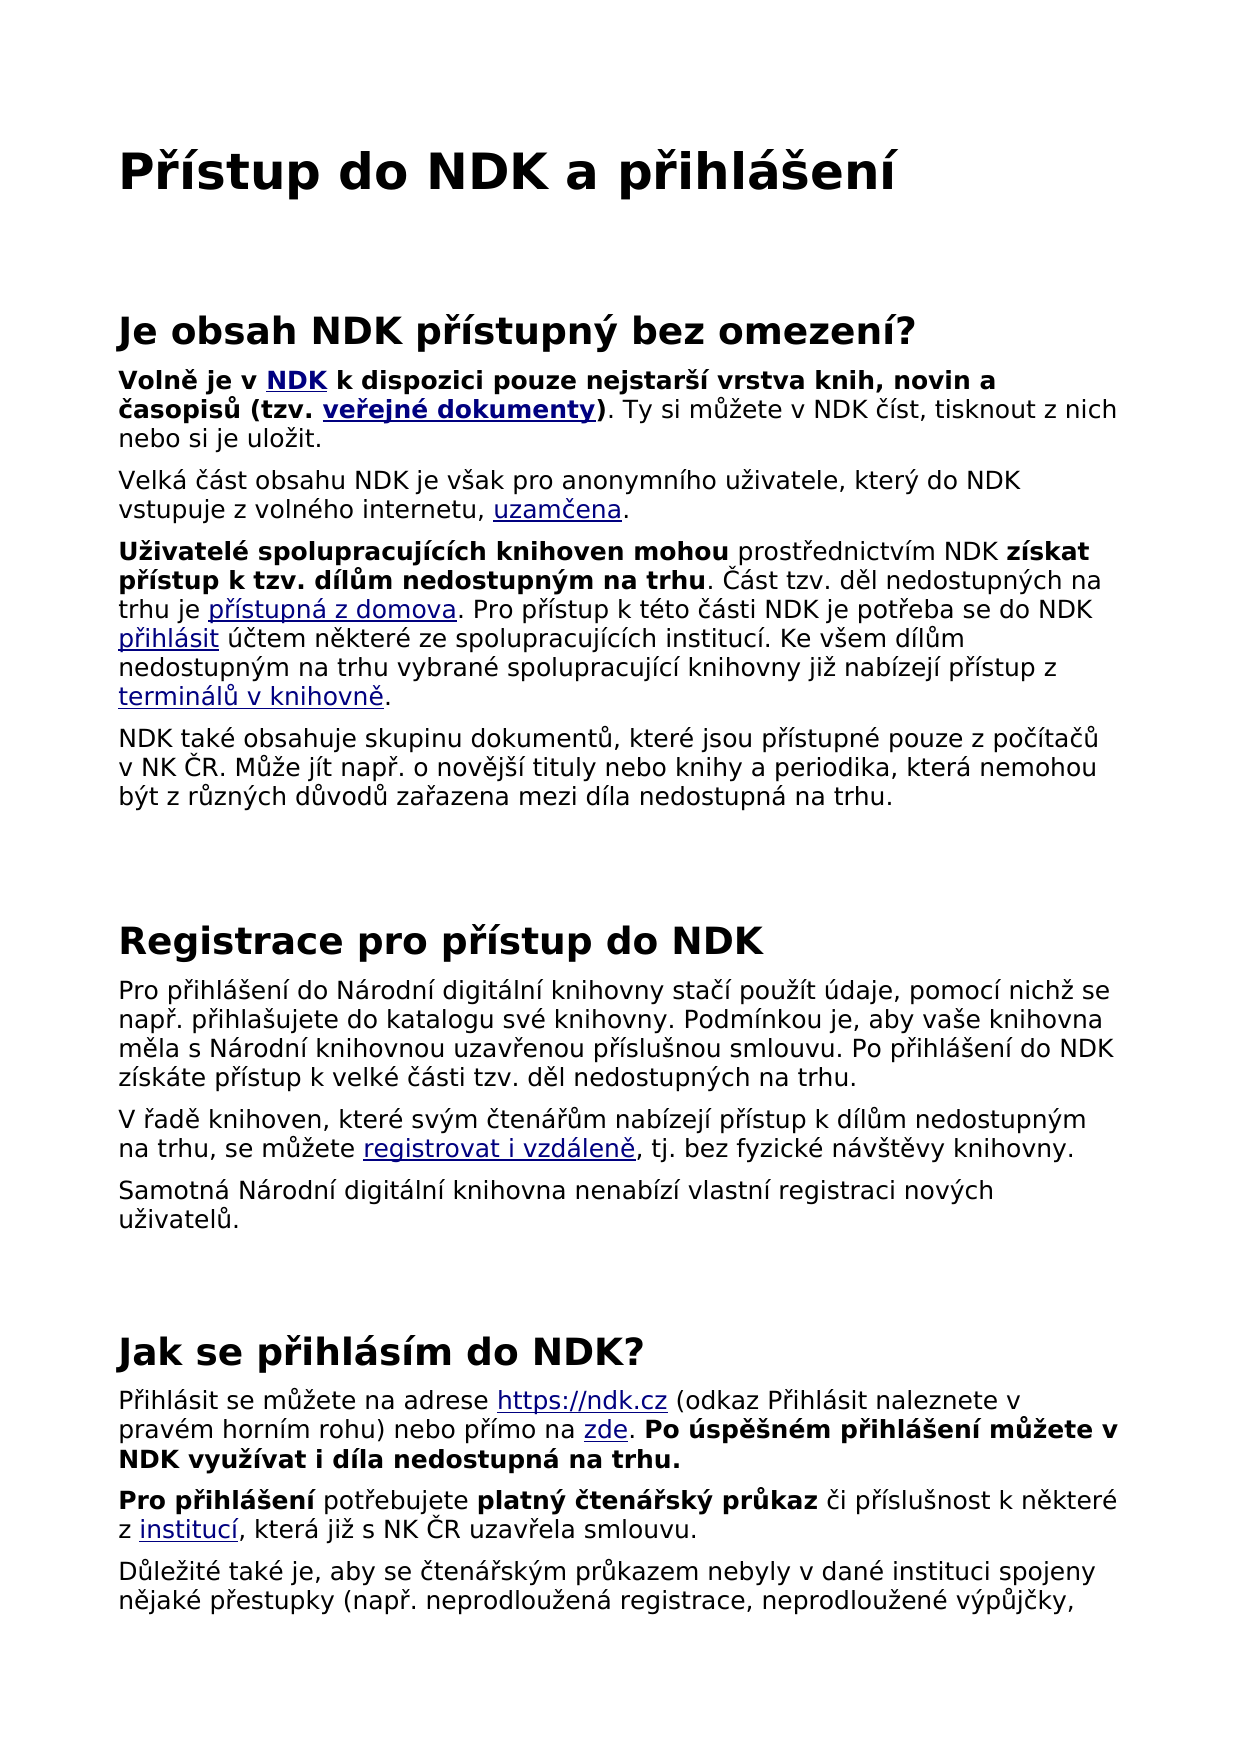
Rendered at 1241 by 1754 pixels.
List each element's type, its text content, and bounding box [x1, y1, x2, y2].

text Uživatelé spolupracujících knihoven mohou prostřednictvím NDK získat přístup k tzv. dílům nedostupným na trhu. Část tzv. děl nedostupných na trhu je přístupná z domova. Pro přístup k této části NDK je potřeba se do NDK přihlásit účtem některé ze spolupracujících institucí. Ke všem dílům nedostupným na trhu vybrané spolupracující knihovny již nabízejí přístup z terminálů v knihovně. [118, 537, 1122, 712]
text Důležité také je, aby se čtenářským průkazem nebyly v dané instituci spojeny nějaké přestupky (např. neprodloužená registrace, neprodloužené výpůjčky, [118, 1557, 1122, 1616]
subtitle Registrace pro přístup do NDK [118, 920, 1122, 964]
subtitle Přístup do NDK a přihlášení [118, 143, 1122, 201]
subtitle Jak se přihlásím do NDK? [118, 1330, 1122, 1374]
text NDK také obsahuje skupinu dokumentů, které jsou přístupné pouze z počítačů v NK ČR. Může jít např. o novější tituly nebo knihy a periodika, která nemohou být z různých důvodů zařazena mezi díla nedostupná na trhu. [118, 724, 1122, 812]
text Samotná Národní digitální knihovna nenabízí vlastní registraci nových uživatelů. [118, 1176, 1122, 1293]
text Přihlásit se můžete na adrese https://ndk.cz (odkaz Přihlásit naleznete v pravém horním rohu) nebo přímo na zde. Po úspěšném přihlášení můžete v NDK využívat i díla nedostupná na trhu. [118, 1386, 1122, 1474]
subtitle Je obsah NDK přístupný bez omezení? [118, 310, 1122, 353]
text V řadě knihoven, které svým čtenářům nabízejí přístup k dílům nedostupným na trhu, se můžete registrovat i vzdáleně, tj. bez fyzické návštěvy knihovny. [118, 1105, 1122, 1164]
text Pro přihlášení do Národní digitální knihovny stačí použít údaje, pomocí nichž se např. přihlašujete do katalogu své knihovny. Podmínkou je, aby vaše knihovna měla s Národní knihovnou uzavřenou příslušnou smlouvu. Po přihlášení do NDK získáte přístup k velké části tzv. děl nedostupných na trhu. [118, 976, 1122, 1093]
text Velká část obsahu NDK je však pro anonymního uživatele, který do NDK vstupuje z volného internetu, uzamčena. [118, 466, 1122, 524]
text Volně je v NDK k dispozici pouze nejstarší vrstva knih, novin a časopisů (tzv. veřejné dokumenty). Ty si můžete v NDK číst, tisknout z nich nebo si je uložit. [118, 366, 1122, 453]
text Pro přihlášení potřebujete platný čtenářský průkaz či příslušnost k některé z institucí, která již s NK ČR uzavřela smlouvu. [118, 1486, 1122, 1545]
